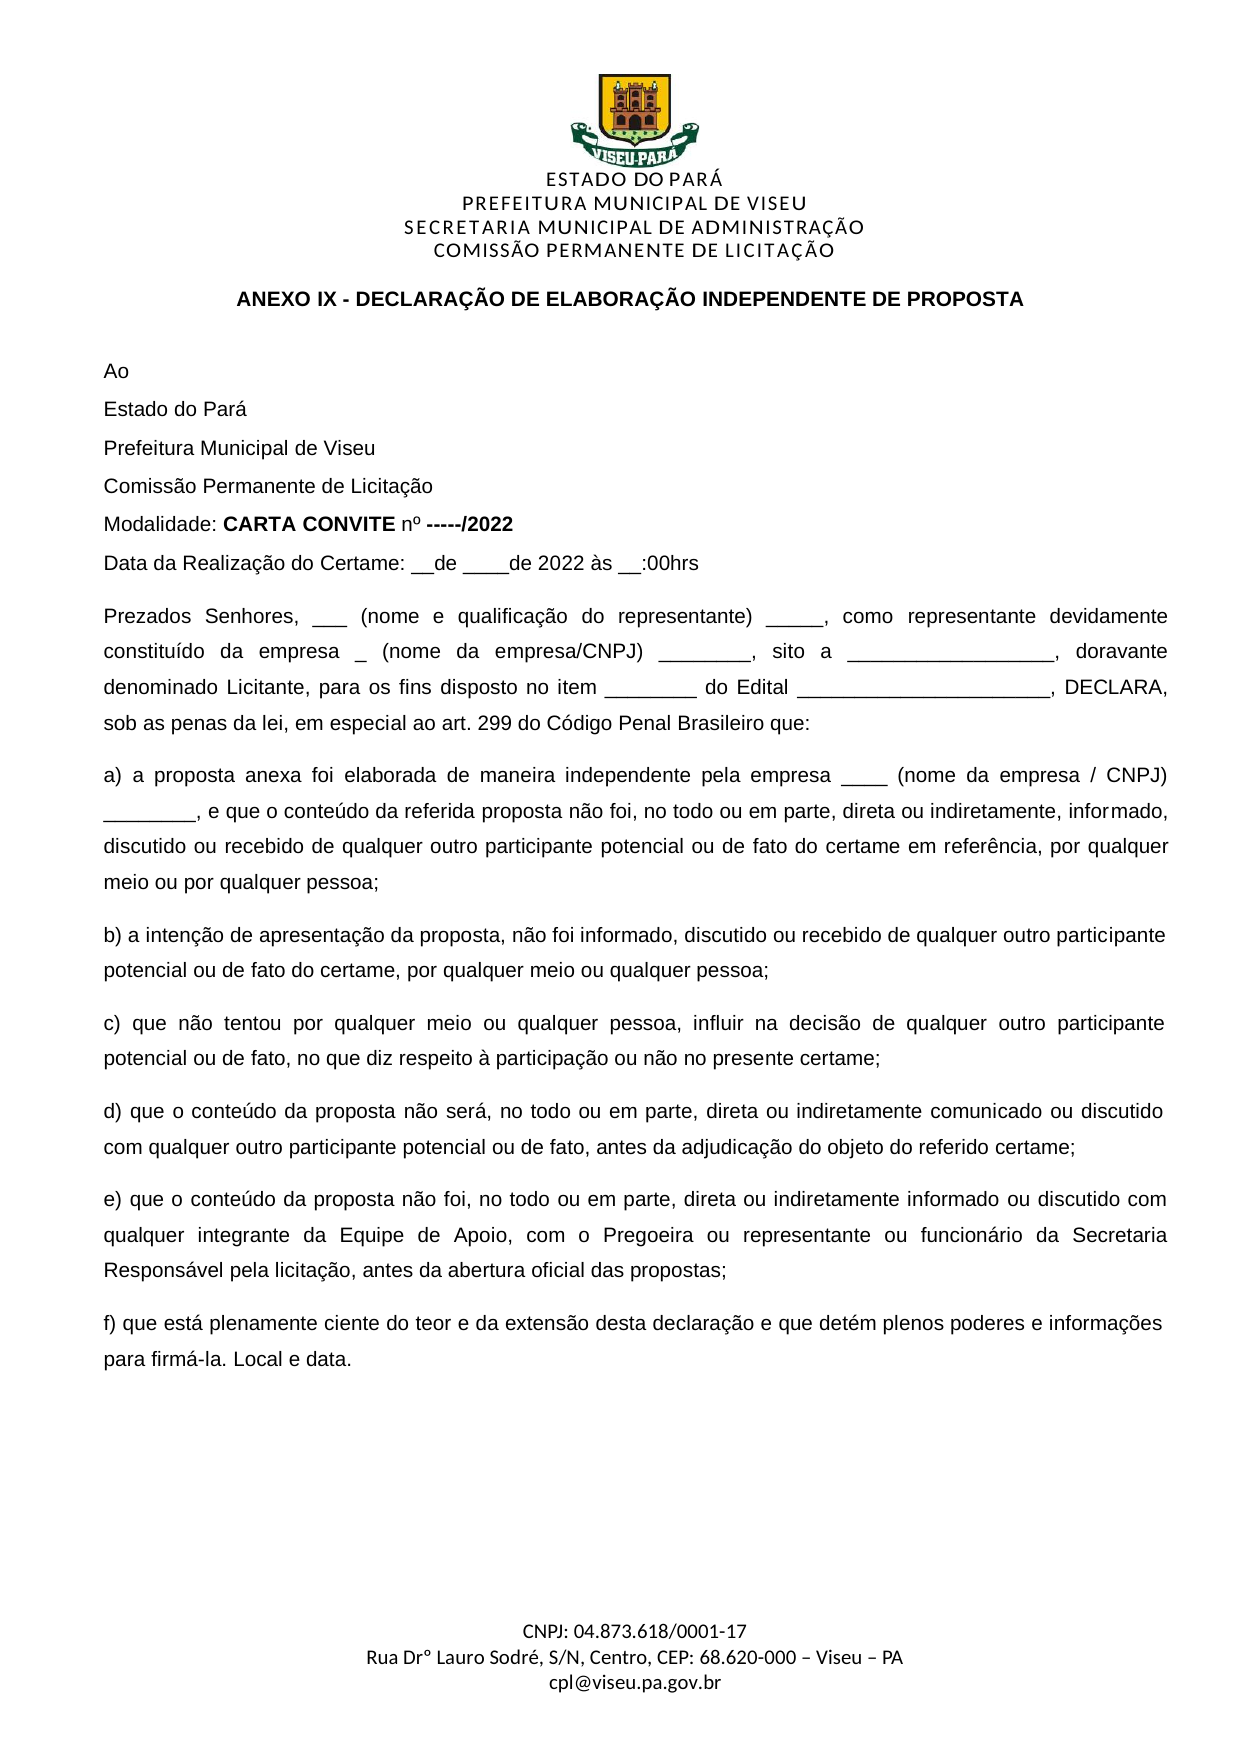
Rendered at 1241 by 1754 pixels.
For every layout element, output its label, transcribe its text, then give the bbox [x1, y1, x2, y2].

text Prefeitura Municipal de Viseu [103, 436, 1169, 459]
text ESTADO DO PARÁ PREFEITURA MUNICIPAL DE VISEU [462, 167, 813, 215]
text f) que está plenamente ciente do teor e da extensão desta declaração e que detém plenos poderes e informações para firmá-la. Local e data. [103, 1311, 1170, 1370]
text d) que o conteúdo da proposta não será, no todo ou em parte, direta ou indiretamente comunicado ou discutido com qualquer outro participante potencial ou de fato, antes da adjudicação do objeto do referido certame; [103, 1099, 1171, 1158]
text Modalidade: CARTA CONVITE nº -----/2022 [103, 512, 1169, 536]
text Estado do Pará [103, 397, 1169, 421]
text CNPJ: 04.873.618/0001-17 [523, 1619, 1169, 1644]
text Data da Realização do Certame: __de ____de 2022 às __:00hrs [103, 551, 1169, 574]
text e) que o conteúdo da proposta não foi, no todo ou em parte, direta ou indiretamente informado ou discutido com qualquer integrante da Equipe de Apoio, com o Pregoeira ou representante ou funcionário da Secretaria Responsável pela licitação, antes da abertura oficial das propostas; [103, 1187, 1168, 1282]
text Prezados Senhores, ___ (nome e qualificação do representante) _____, como representante devidamente constituído da empresa _ (nome da empresa/CNPJ) ________, sito a __________________, doravante denominado Licitante, para os fins disposto no item ________ do Edital ______________________, DECLARA, sob as penas da lei, em especial ao art. 299 do Código Penal Brasileiro que: [103, 603, 1168, 734]
text Rua Drº Lauro Sodré, S/N, Centro, CEP: 68.620-000 – Viseu – PA cpl@viseu.pa.gov.br [366, 1644, 908, 1694]
text ANEXO IX - DECLARAÇÃO DE ELABORAÇÃO INDEPENDENTE DE PROPOSTA [236, 287, 1169, 311]
picture [570, 74, 700, 168]
text SECRETARIA MUNICIPAL DE ADMINISTRAÇÃO COMISSÃO PERMANENTE DE LICITAÇÃO [404, 215, 870, 263]
text b) a intenção de apresentação da proposta, não foi informado, discutido ou recebido de qualquer outro participante potencial ou de fato do certame, por qualquer meio ou qualquer pessoa; [103, 923, 1172, 982]
text Comissão Permanente de Licitação [103, 474, 1169, 498]
text c) que não tentou por qualquer meio ou qualquer pessoa, influir na decisão de qualquer outro participante potencial ou de fato, no que diz respeito à participação ou não no presente certame; [103, 1011, 1171, 1070]
text Ao [103, 359, 1169, 383]
text a) a proposta anexa foi elaborada de maneira independente pela empresa ____ (nome da empresa / CNPJ) ________, e que o conteúdo da referida proposta não foi, no todo ou em parte, direta ou indiretamente, informado, discutido ou recebido de qualquer outro participante potencial ou de fato do certame em referência, por qualquer meio ou por qualquer pessoa; [103, 763, 1169, 894]
